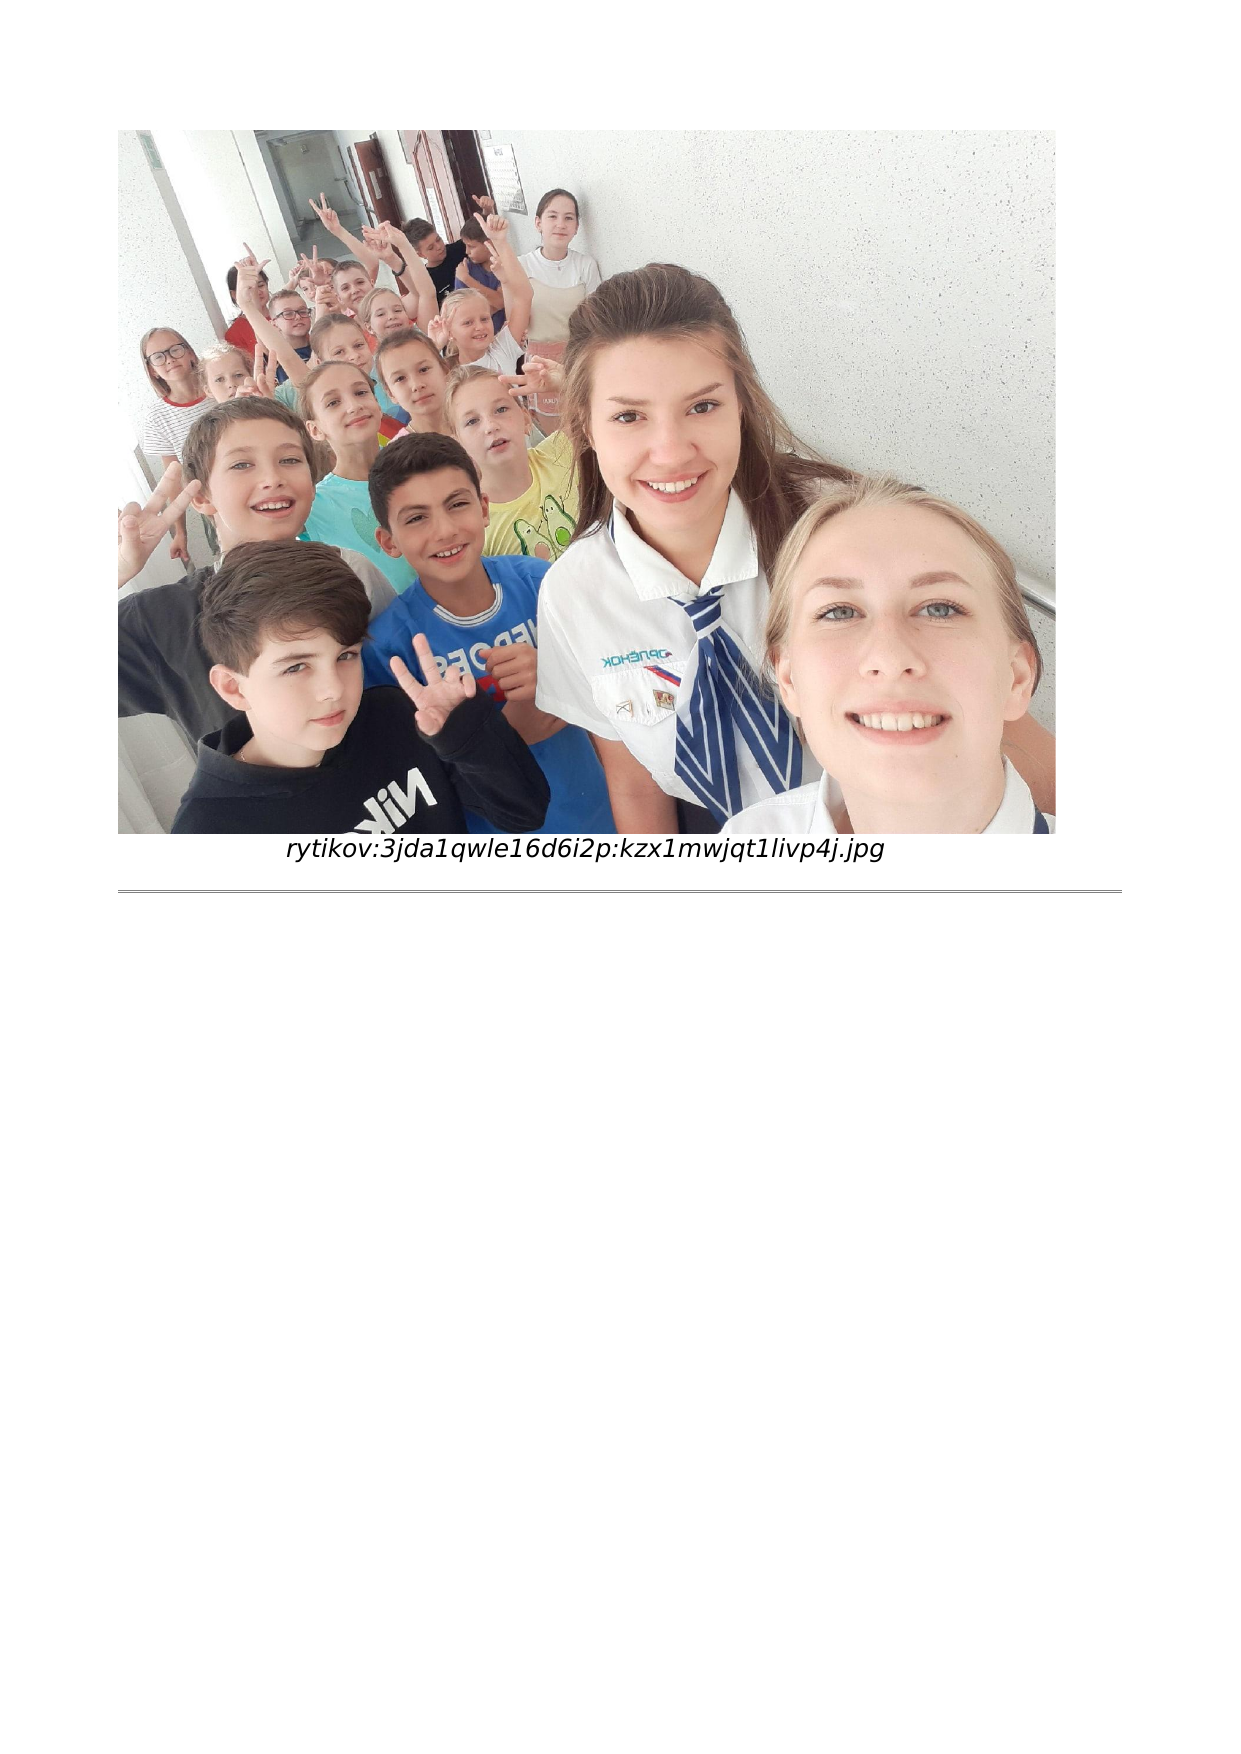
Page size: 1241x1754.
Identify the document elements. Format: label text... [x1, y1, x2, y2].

text rytikov:3jda1qwle16d6i2p:kzx1mwjqt1livp4j.jpg [118, 834, 1056, 863]
picture [118, 130, 1056, 834]
